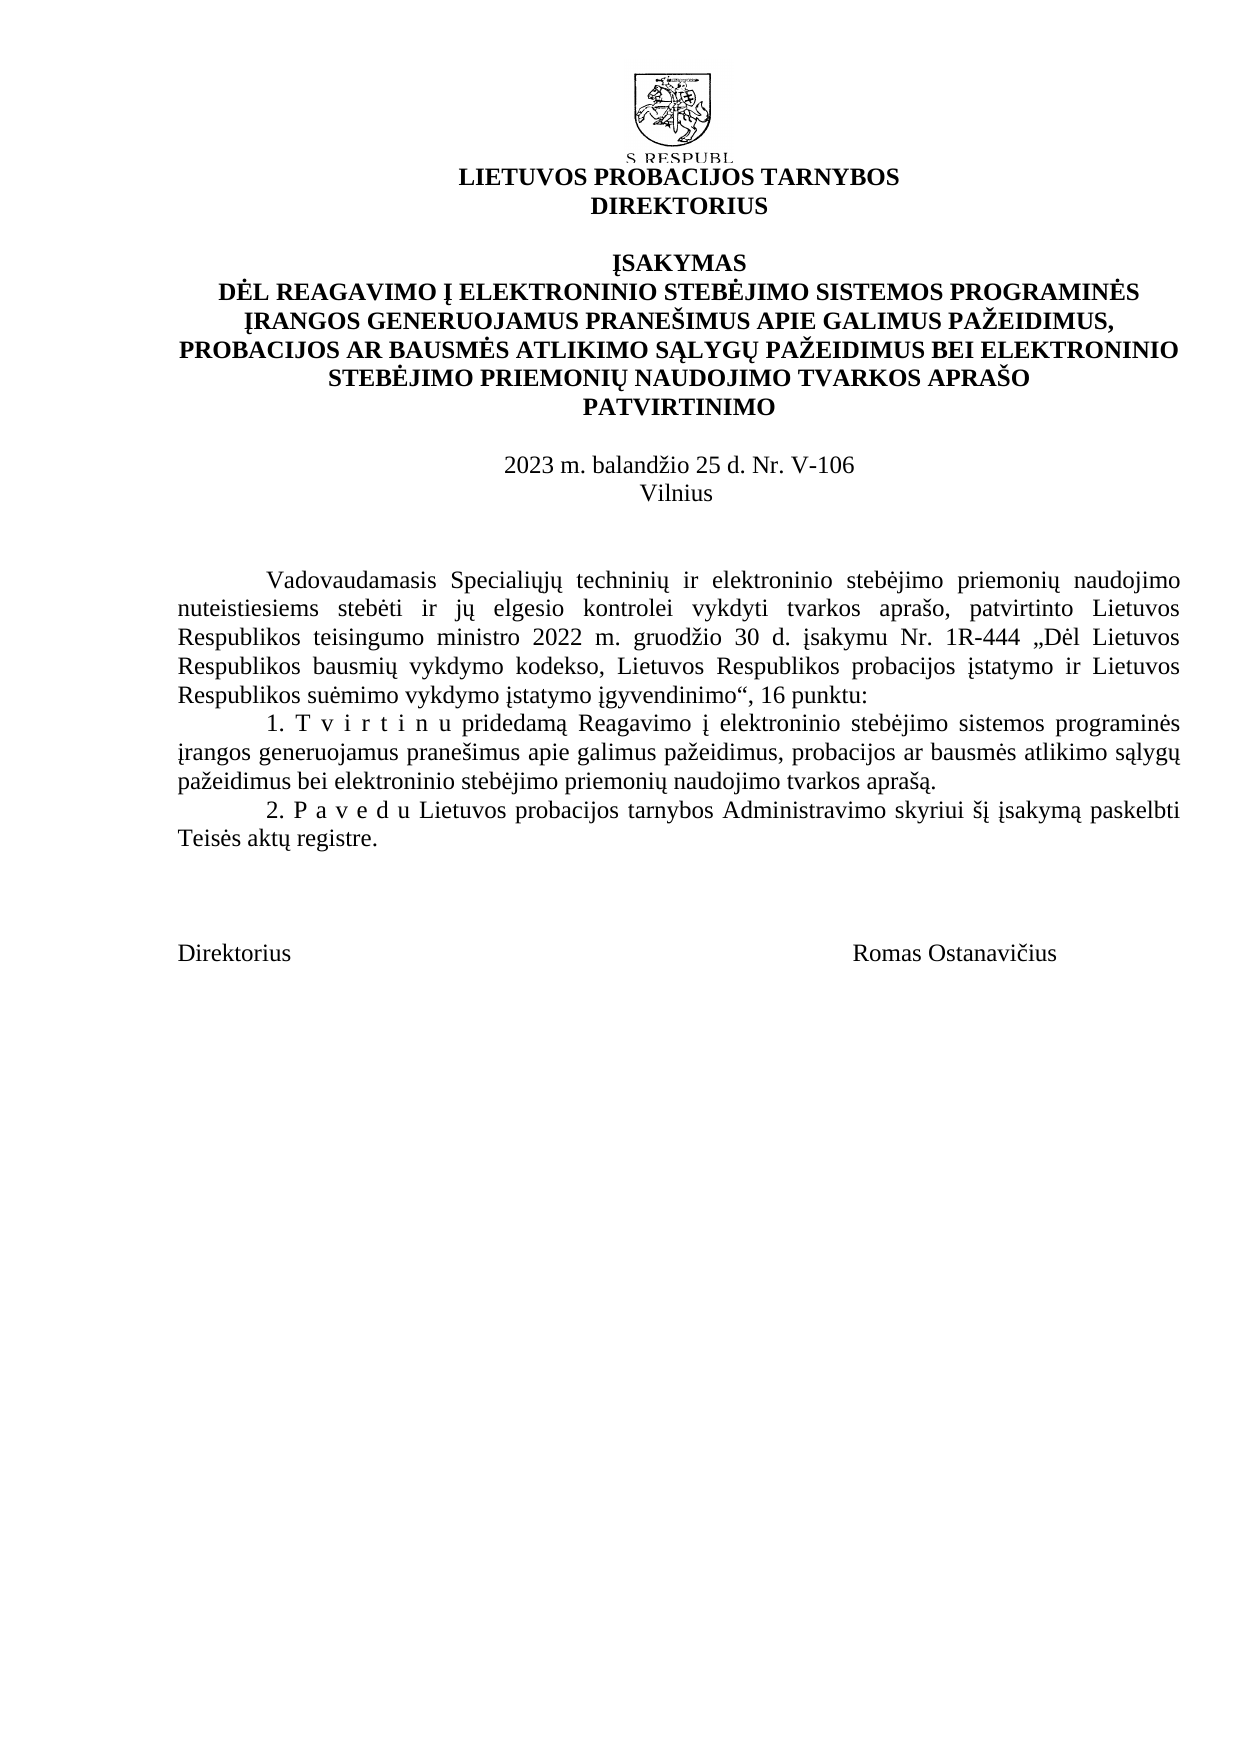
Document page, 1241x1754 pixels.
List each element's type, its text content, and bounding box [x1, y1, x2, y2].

text PATVIRTINIMO [177, 392, 1181, 421]
text 2023 m. balandžio 25 d. Nr. V-106 [177, 450, 1181, 478]
text Direktorius Romas Ostanavičius [177, 938, 1181, 967]
text DIREKTORIUS [177, 191, 1181, 220]
text Vadovaudamasis Specialiųjų techninių ir elektroninio stebėjimo priemonių naudojimo nuteistiesiems stebėti ir jų elgesio kontrolei vykdyti tvarkos aprašo, patvirtinto Lietuvos Respublikos teisingumo ministro 2022 m. gruodžio 30 d. įsakymu Nr. 1R-444 „Dėl Lietuvos Respublikos bausmių vykdymo kodekso, Lietuvos Respublikos probacijos įstatymo ir Lietuvos Respublikos suėmimo vykdymo įstatymo įgyvendinimo“, 16 punktu: [177, 565, 1181, 708]
text DĖL REAGAVIMO Į ELEKTRONINIO STEBĖJIMO SISTEMOS PROGRAMINĖS ĮRANGOS GENERUOJAMUS PRANEŠIMUS APIE GALIMUS PAŽEIDIMUS, PROBACIJOS AR BAUSMĖS ATLIKIMO SĄLYGŲ PAŽEIDIMUS BEI ELEKTRONINIO STEBĖJIMO PRIEMONIŲ NAUDOJIMO TVARKOS APRAŠO [177, 277, 1181, 392]
text Vilnius [177, 478, 1181, 507]
text LIETUVOS PROBACIJOS TARNYBOS [177, 162, 1181, 191]
text ĮSAKYMAS [177, 248, 1181, 277]
text 1. T v i r t i n u pridedamą Reagavimo į elektroninio stebėjimo sistemos programinės įrangos generuojamus pranešimus apie galimus pažeidimus, probacijos ar bausmės atlikimo sąlygų pažeidimus bei elektroninio stebėjimo priemonių naudojimo tvarkos aprašą. [177, 708, 1181, 795]
text 2. P a v e d u Lietuvos probacijos tarnybos Administravimo skyriui šį įsakymą paskelbti Teisės aktų registre. [177, 795, 1181, 852]
